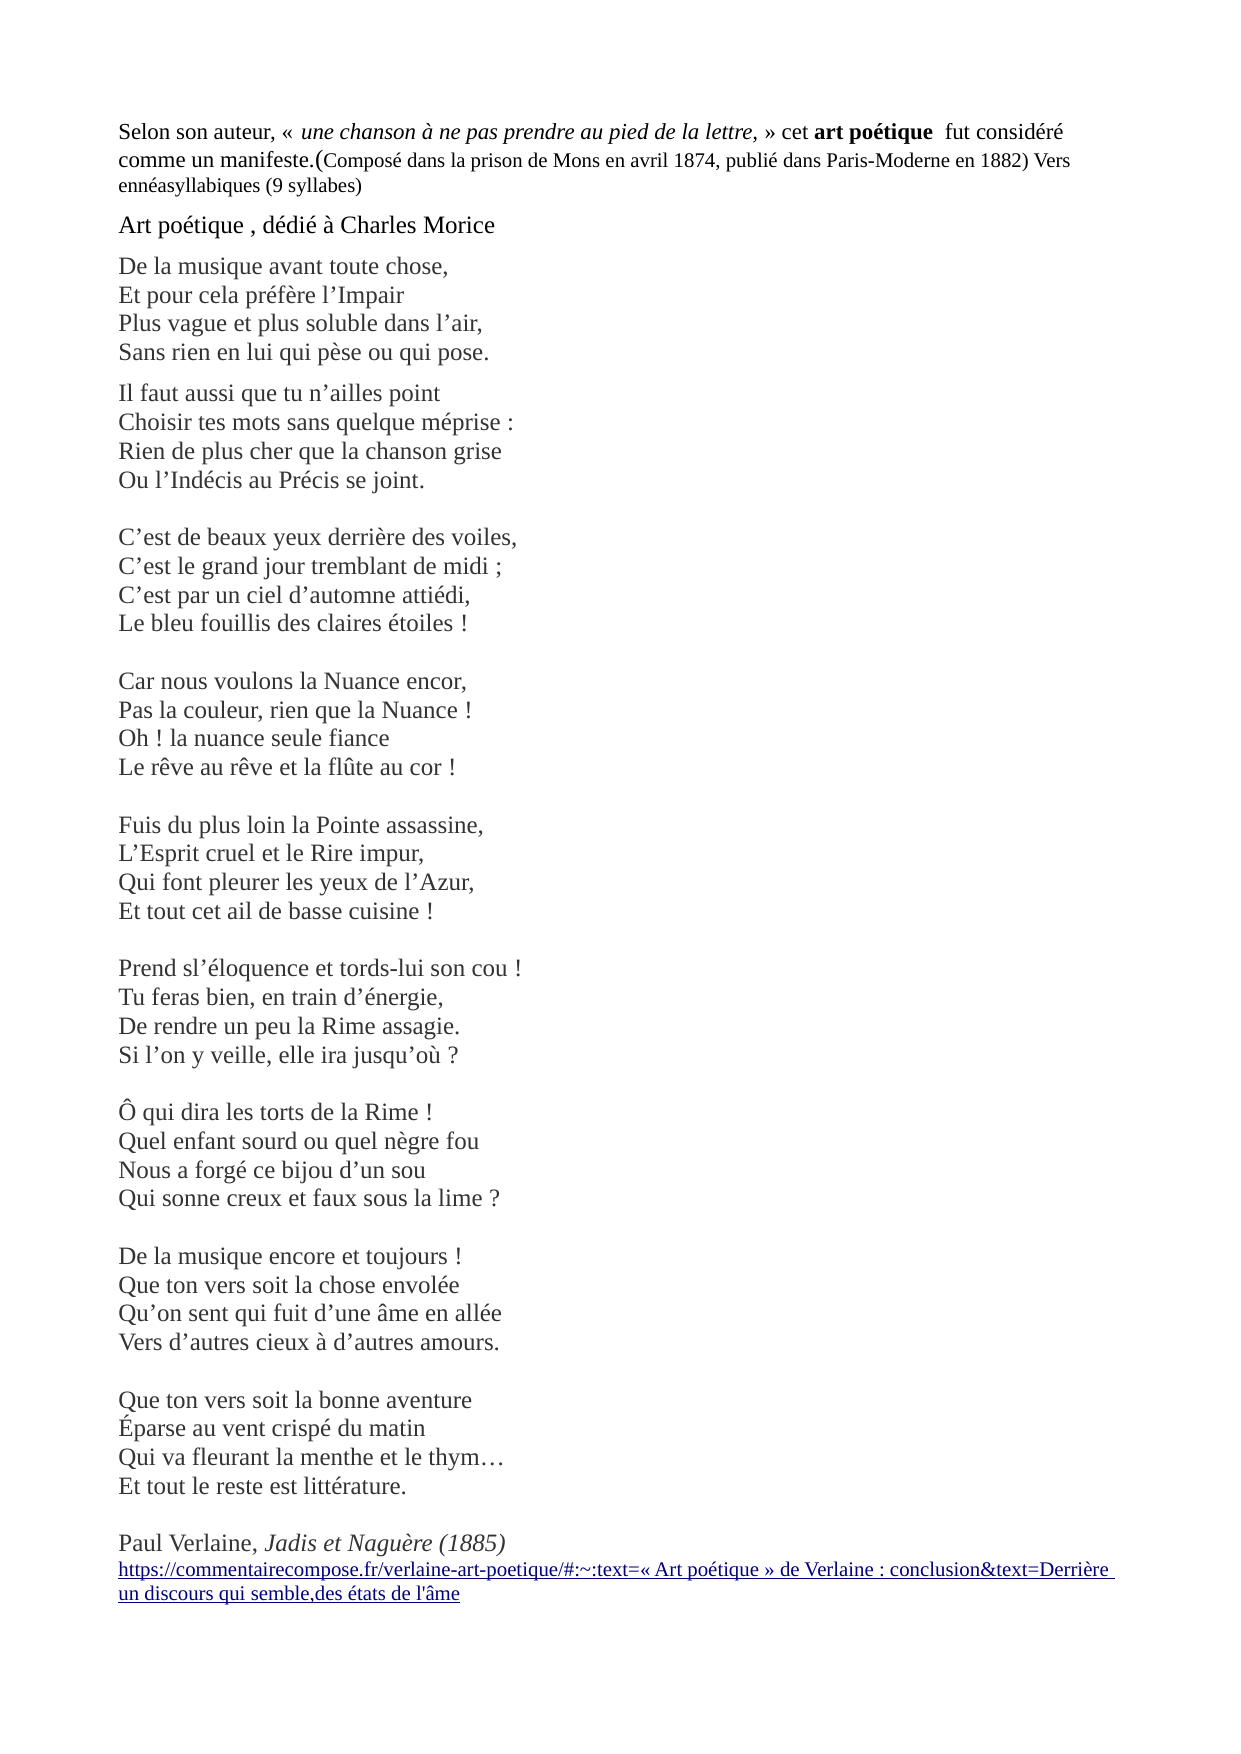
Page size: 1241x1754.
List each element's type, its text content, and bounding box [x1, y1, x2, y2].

text C’est de beaux yeux derrière des voiles, C’est le grand jour tremblant de midi ; C’est par un ciel d’automne attiédi, Le bleu fouillis des claires étoiles ! [118, 522, 1122, 637]
text Art poétique , dédié à Charles Morice [118, 210, 1122, 238]
text De la musique encore et toujours ! Que ton vers soit la chose envolée Qu’on sent qui fuit d’une âme en allée Vers d’autres cieux à d’autres amours. [118, 1241, 1122, 1356]
text Car nous voulons la Nuance encor, Pas la couleur, rien que la Nuance ! Oh ! la nuance seule fiance Le rêve au rêve et la flûte au cor ! [118, 666, 1122, 781]
text Ô qui dira les torts de la Rime ! Quel enfant sourd ou quel nègre fou Nous a forgé ce bijou d’un sou Qui sonne creux et faux sous la lime ? [118, 1097, 1122, 1212]
text Selon son auteur, « une chanson à ne pas prendre au pied de la lettre, » cet art poétique fut considéré comme un manifeste.(Composé dans la prison de Mons en avril 1874, publié dans Paris-Moderne en 1882) Vers ennéasyllabiques (9 syllabes) [118, 118, 1122, 197]
text Paul Verlaine, Jadis et Naguère (1885) [118, 1528, 1122, 1557]
text Prend sl’éloquence et tords-lui son cou ! Tu feras bien, en train d’énergie, De rendre un peu la Rime assagie. Si l’on y veille, elle ira jusqu’où ? [118, 953, 1122, 1068]
text Il faut aussi que tu n’ailles point Choisir tes mots sans quelque méprise : Rien de plus cher que la chanson grise Ou l’Indécis au Précis se joint. [118, 378, 1122, 493]
text https://commentairecompose.fr/verlaine-art-poetique/#:~:text=« Art poétique » de Verlaine : conclusion&text=Derrière un discours qui semble,des états de l'âme [118, 1557, 1122, 1605]
text Que ton vers soit la bonne aventure Éparse au vent crispé du matin Qui va fleurant la menthe et le thym… Et tout le reste est littérature. [118, 1385, 1122, 1500]
text De la musique avant toute chose, Et pour cela préfère l’Impair Plus vague et plus soluble dans l’air, Sans rien en lui qui pèse ou qui pose. [118, 251, 1122, 366]
text Fuis du plus loin la Pointe assassine, L’Esprit cruel et le Rire impur, Qui font pleurer les yeux de l’Azur, Et tout cet ail de basse cuisine ! [118, 810, 1122, 925]
